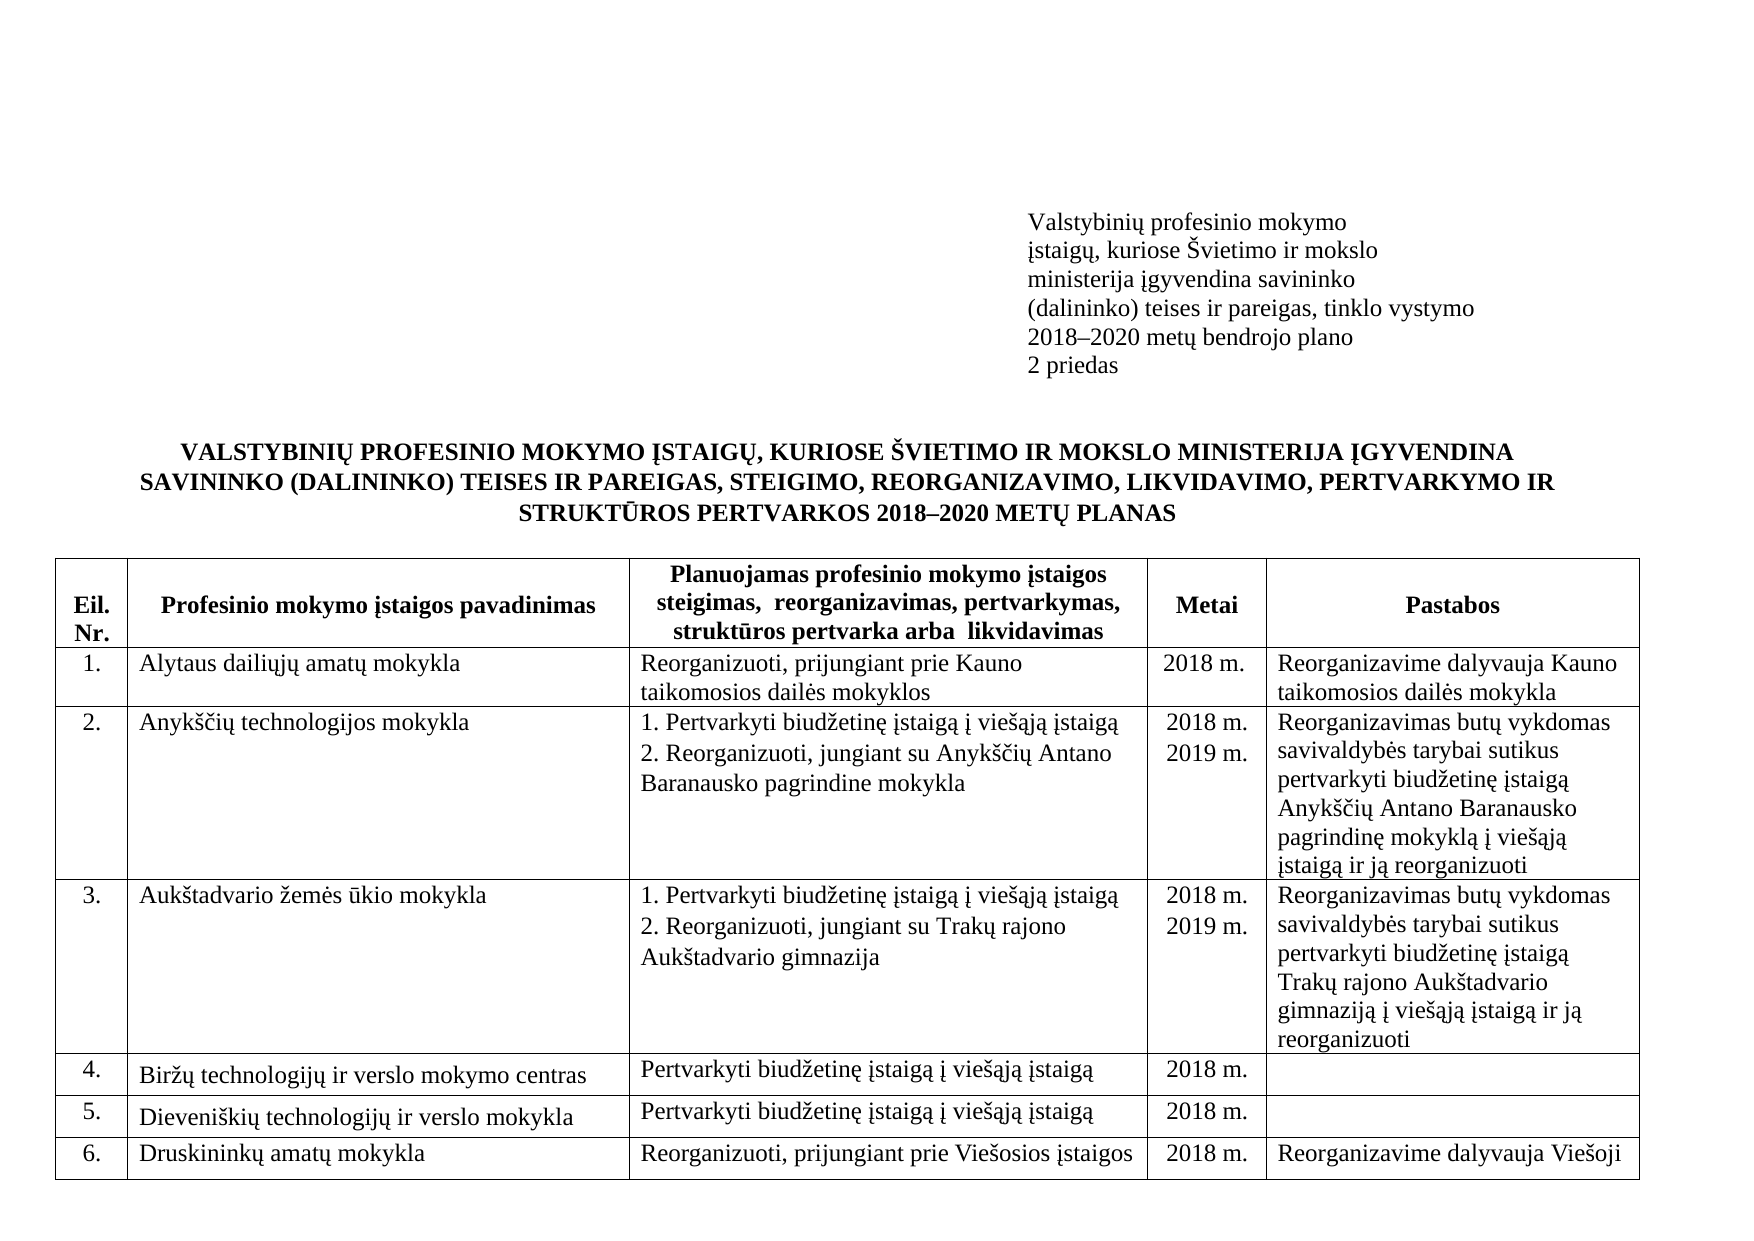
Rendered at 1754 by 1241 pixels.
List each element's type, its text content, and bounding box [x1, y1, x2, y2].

table_cell 6. [56, 1138, 127, 1179]
table_cell 2018 m. [1148, 1138, 1266, 1179]
table_cell 5. [56, 1096, 127, 1137]
text 2018–2020 metų bendrojo plano [1027, 322, 1580, 350]
table_cell 2018 m. [1148, 1096, 1266, 1137]
table_cell Pertvarkyti biudžetinę įstaigą į viešąją įstaigą [630, 1096, 1147, 1137]
table_cell [1267, 1096, 1639, 1137]
table_cell Reorganizuoti, prijungiant prie Kauno taikomosios dailės mokyklos [630, 648, 1147, 706]
table_cell [1267, 1054, 1639, 1095]
table_cell Pertvarkyti biudžetinę įstaigą į viešąją įstaigą [630, 1054, 1147, 1095]
table_cell 4. [56, 1054, 127, 1095]
table_cell 2018 m. [1148, 648, 1266, 706]
table_header Planuojamas profesinio mokymo įstaigos steigimas, reorganizavimas, pertvarkymas, struktūros pertvarka arba likvidavimas [630, 559, 1147, 647]
table_cell Reorganizavimas butų vykdomas savivaldybės tarybai sutikus pertvarkyti biudžetinę įstaigą Anykščių Antano Baranausko pagrindinę mokyklą į viešąją įstaigą ir ją reorganizuoti [1267, 707, 1639, 879]
table_cell Reorganizavime dalyvauja Viešoji [1267, 1138, 1639, 1179]
table_cell 2018 m. [1148, 1054, 1266, 1095]
text įstaigų, kuriose Švietimo ir mokslo [1027, 235, 1577, 264]
text Valstybinių profesinio mokymo [1027, 207, 1577, 235]
table_cell 3. [56, 880, 127, 1053]
table_header Pastabos [1267, 559, 1639, 647]
text ministerija įgyvendina savininko [1027, 264, 1580, 293]
table_cell Dieveniškių technologijų ir verslo mokykla [128, 1096, 629, 1137]
table_header Profesinio mokymo įstaigos pavadinimas [128, 559, 629, 647]
table_cell 2. [56, 707, 127, 879]
table_cell Druskininkų amatų mokykla [128, 1138, 629, 1179]
table_header Metai [1148, 559, 1266, 647]
table_cell 1. Pertvarkyti biudžetinę įstaigą į viešąją įstaigą 2. Reorganizuoti, jungiant su Trakų rajono Aukštadvario gimnazija [630, 880, 1147, 1053]
table_cell Reorganizuoti, prijungiant prie Viešosios įstaigos [630, 1138, 1147, 1179]
text (dalininko) teises ir pareigas, tinklo vystymo [1027, 293, 1580, 322]
text 2 priedas [1027, 350, 1580, 379]
table_cell 1. [56, 648, 127, 706]
table_cell Alytaus dailiųjų amatų mokykla [128, 648, 629, 706]
text VALSTYBINIŲ PROFESINIO MOKYMO ĮSTAIGŲ, KURIOSE ŠVIETIMO IR MOKSLO MINISTERIJA ĮGYVENDINA SAVININKO (DALININKO) TEISES IR PAREIGAS, STEIGIMO, REORGANIZAVIMO, LIKVIDAVIMO, PERTVARKYMO IR STRUKTŪROS PERTVARKOS 2018–2020 METŲ PLANAS [118, 437, 1577, 527]
table_cell Anykščių technologijos mokykla [128, 707, 629, 879]
table_cell Aukštadvario žemės ūkio mokykla [128, 880, 629, 1053]
table_cell Biržų technologijų ir verslo mokymo centras [128, 1054, 629, 1095]
table_cell Reorganizavime dalyvauja Kauno taikomosios dailės mokykla [1267, 648, 1639, 706]
table_cell 1. Pertvarkyti biudžetinę įstaigą į viešąją įstaigą 2. Reorganizuoti, jungiant su Anykščių Antano Baranausko pagrindine mokykla [630, 707, 1147, 879]
table_cell 2018 m. 2019 m. [1148, 880, 1266, 1053]
table_header Eil. Nr. [56, 559, 127, 647]
table_cell 2018 m. 2019 m. [1148, 707, 1266, 879]
table_cell Reorganizavimas butų vykdomas savivaldybės tarybai sutikus pertvarkyti biudžetinę įstaigą Trakų rajono Aukštadvario gimnaziją į viešąją įstaigą ir ją reorganizuoti [1267, 880, 1639, 1053]
